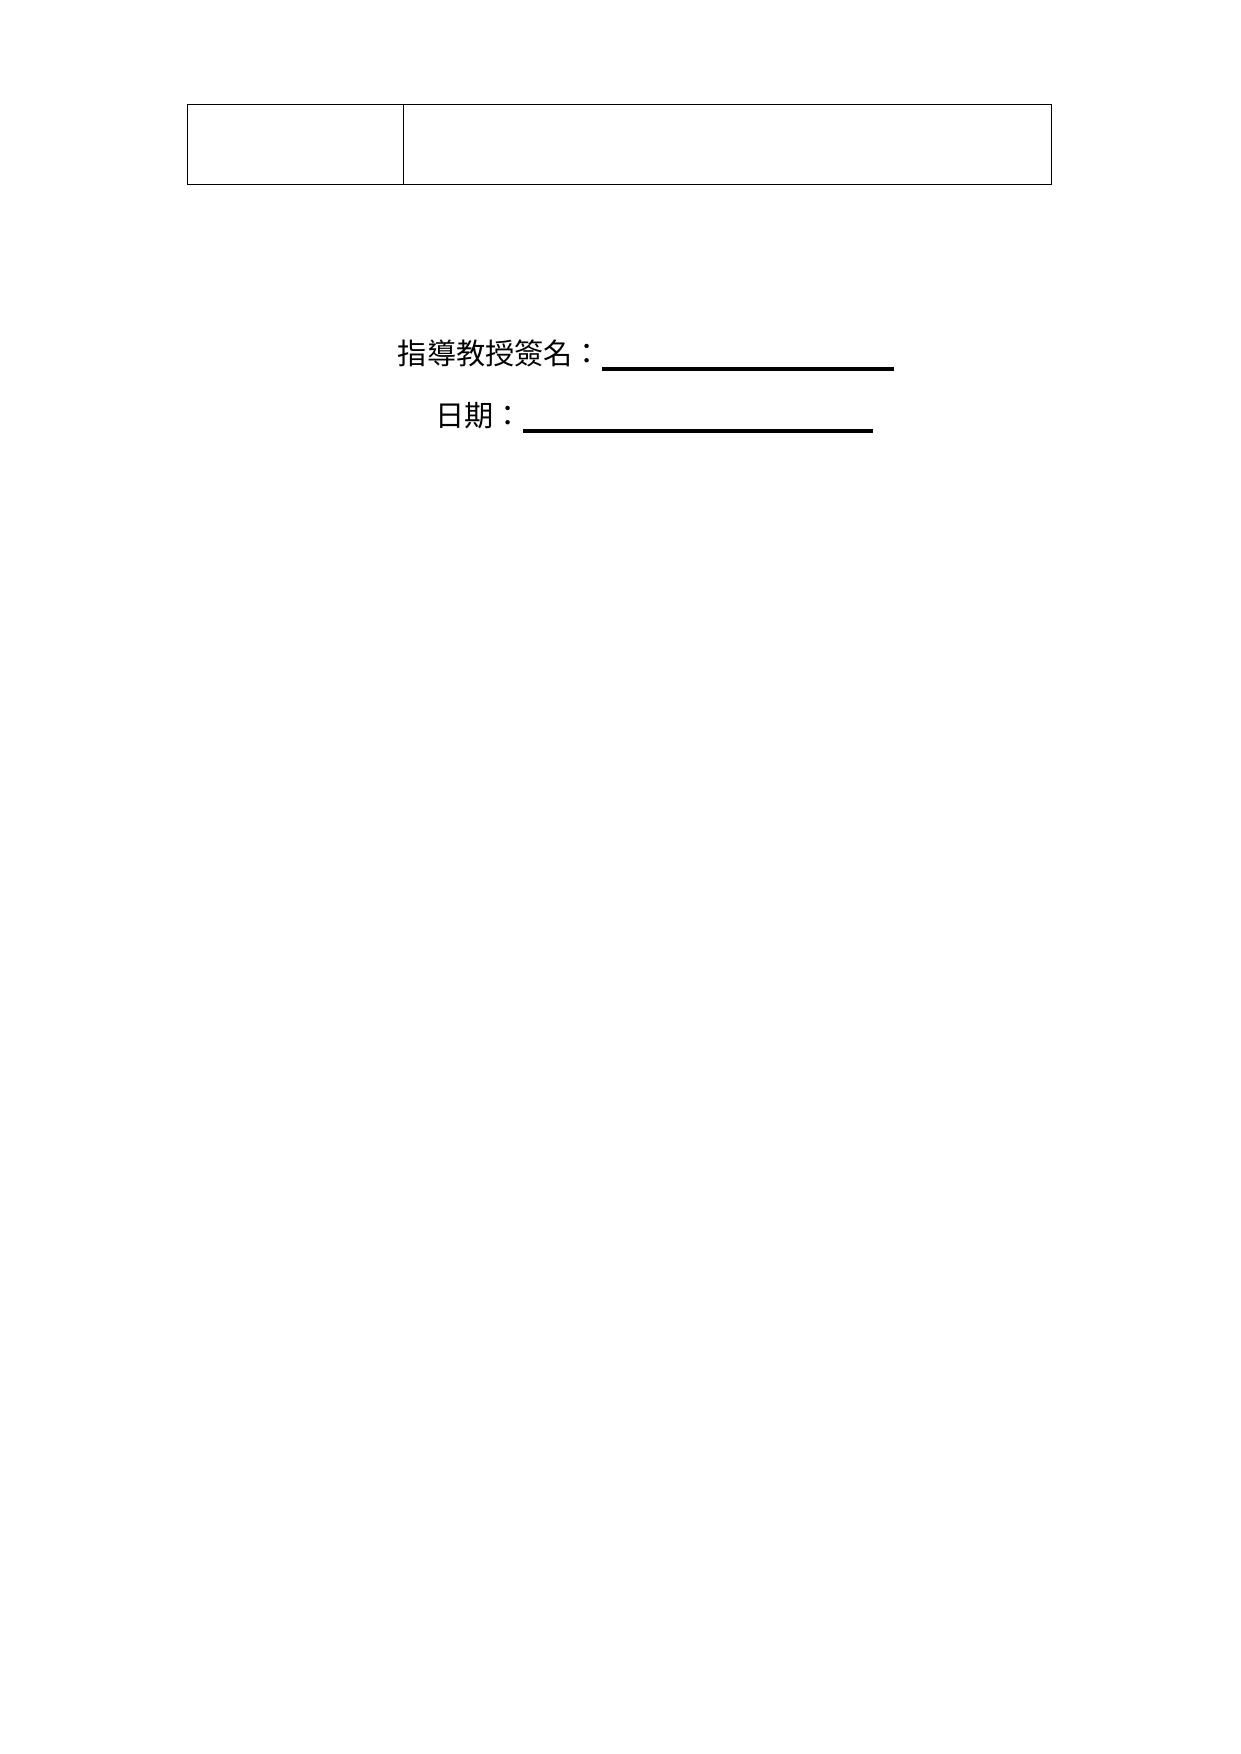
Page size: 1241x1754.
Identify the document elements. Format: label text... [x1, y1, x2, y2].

table_cell [188, 105, 403, 184]
text 指導教授簽名： [187, 310, 1053, 372]
table_cell [404, 105, 1051, 184]
text 日期： [187, 372, 1053, 435]
